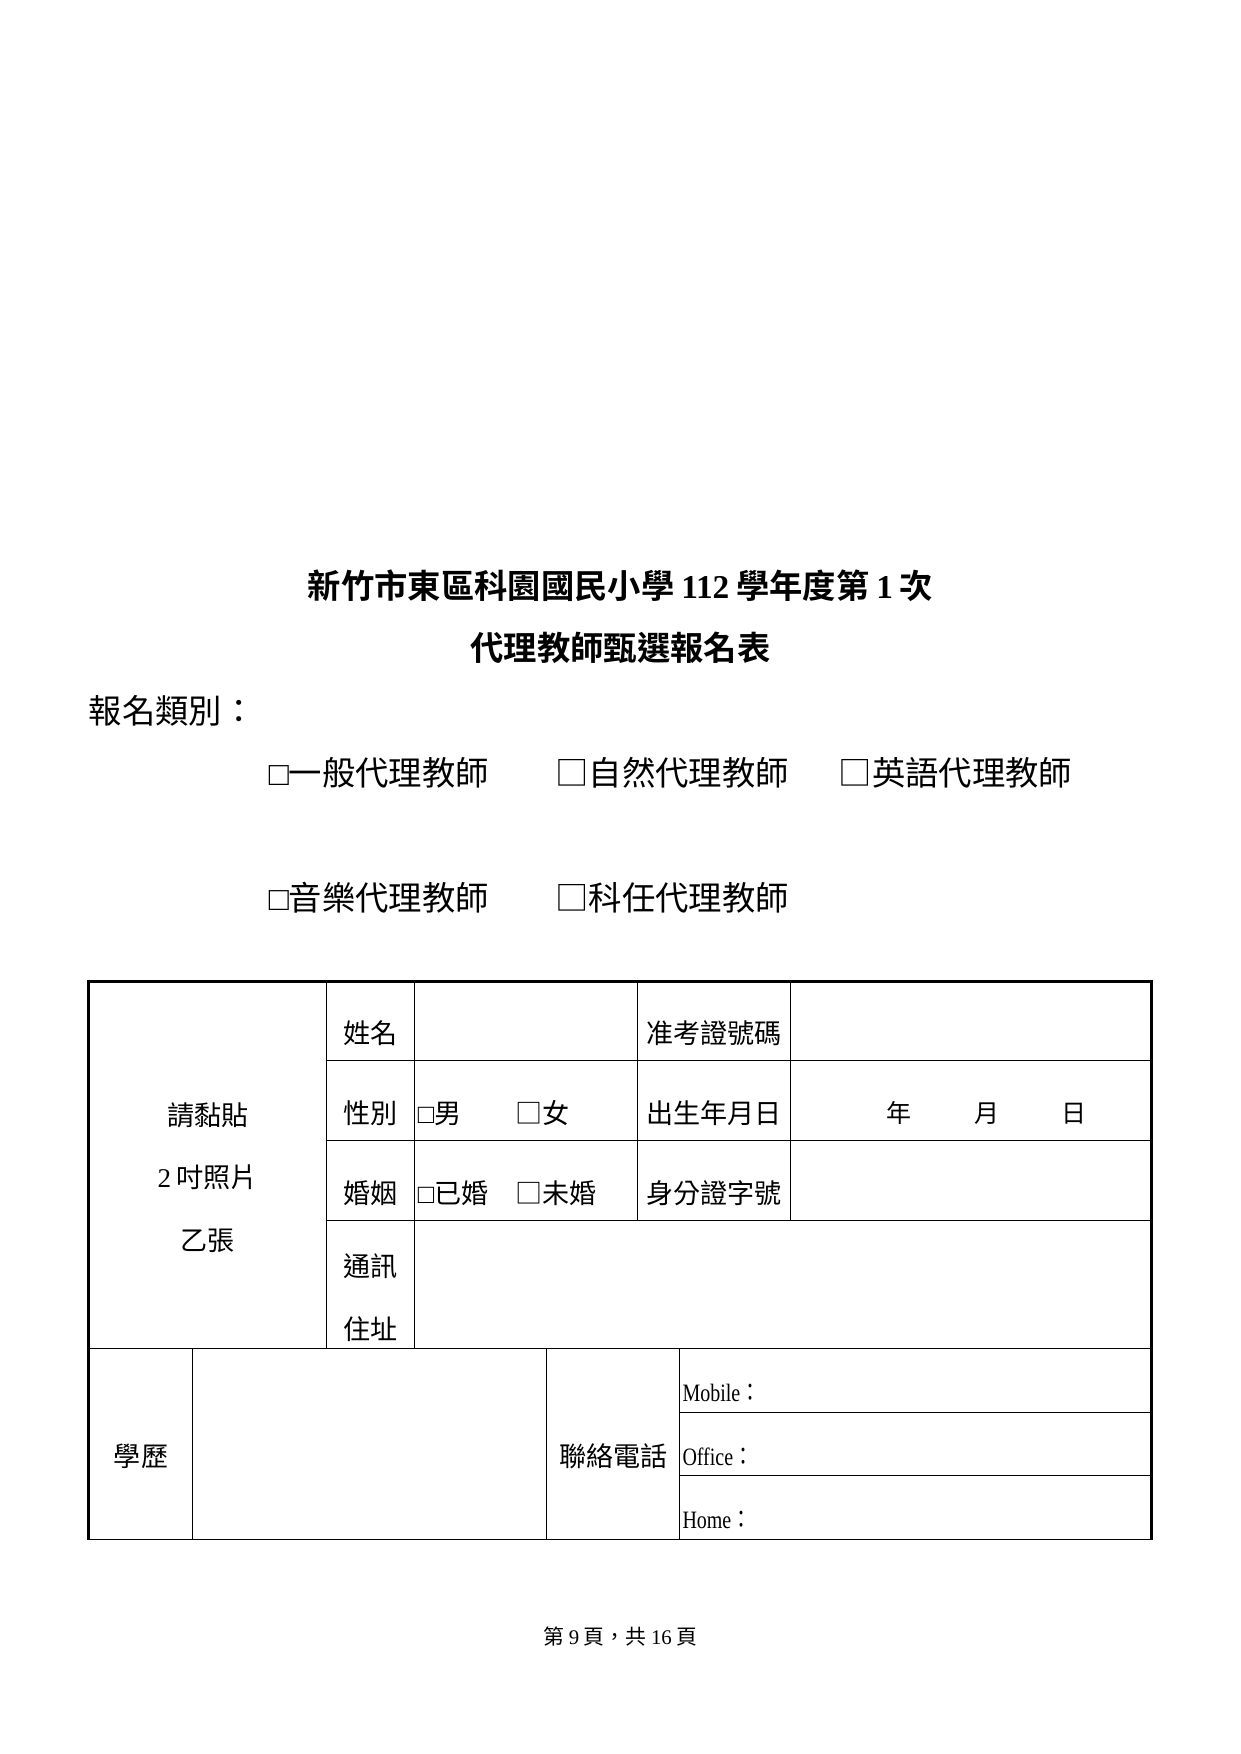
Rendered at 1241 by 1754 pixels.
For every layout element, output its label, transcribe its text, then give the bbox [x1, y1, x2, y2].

table_cell 學歷 [90, 1349, 192, 1539]
table_cell 性別 [327, 1061, 414, 1140]
table_cell 年 月 日 [791, 1061, 1150, 1140]
table_cell □已婚 □未婚 [415, 1141, 637, 1220]
text □一般代理教師 □自然代理教師 □英語代理教師 [89, 729, 1152, 792]
text 報名類別： [89, 667, 1152, 729]
table_cell [193, 1349, 546, 1539]
text □音樂代理教師 □科任代理教師 [89, 854, 1152, 917]
table_cell 身分證字號 [638, 1141, 790, 1220]
table_header 姓名 [327, 983, 414, 1060]
table_cell 婚姻 [327, 1141, 414, 1220]
table_cell Office： [680, 1413, 1150, 1475]
table_header 請黏貼 2吋照片 乙張 [90, 983, 326, 1348]
table_header [791, 983, 1150, 1060]
table_cell □男 □女 [415, 1061, 637, 1140]
table_cell [791, 1141, 1150, 1220]
table_header 准考證號碼 [638, 983, 790, 1060]
table_cell 聯絡電話 [547, 1349, 679, 1539]
table_cell 通訊 住址 [327, 1221, 414, 1348]
text 新竹市東區科園國民小學112學年度第1次 [89, 542, 1152, 604]
text 代理教師甄選報名表 [89, 604, 1152, 667]
table_cell [415, 1221, 1150, 1348]
table_cell Home： [680, 1476, 1150, 1539]
table_header [415, 983, 637, 1060]
table_cell Mobile： [680, 1349, 1150, 1412]
table_cell 出生年月日 [638, 1061, 790, 1140]
